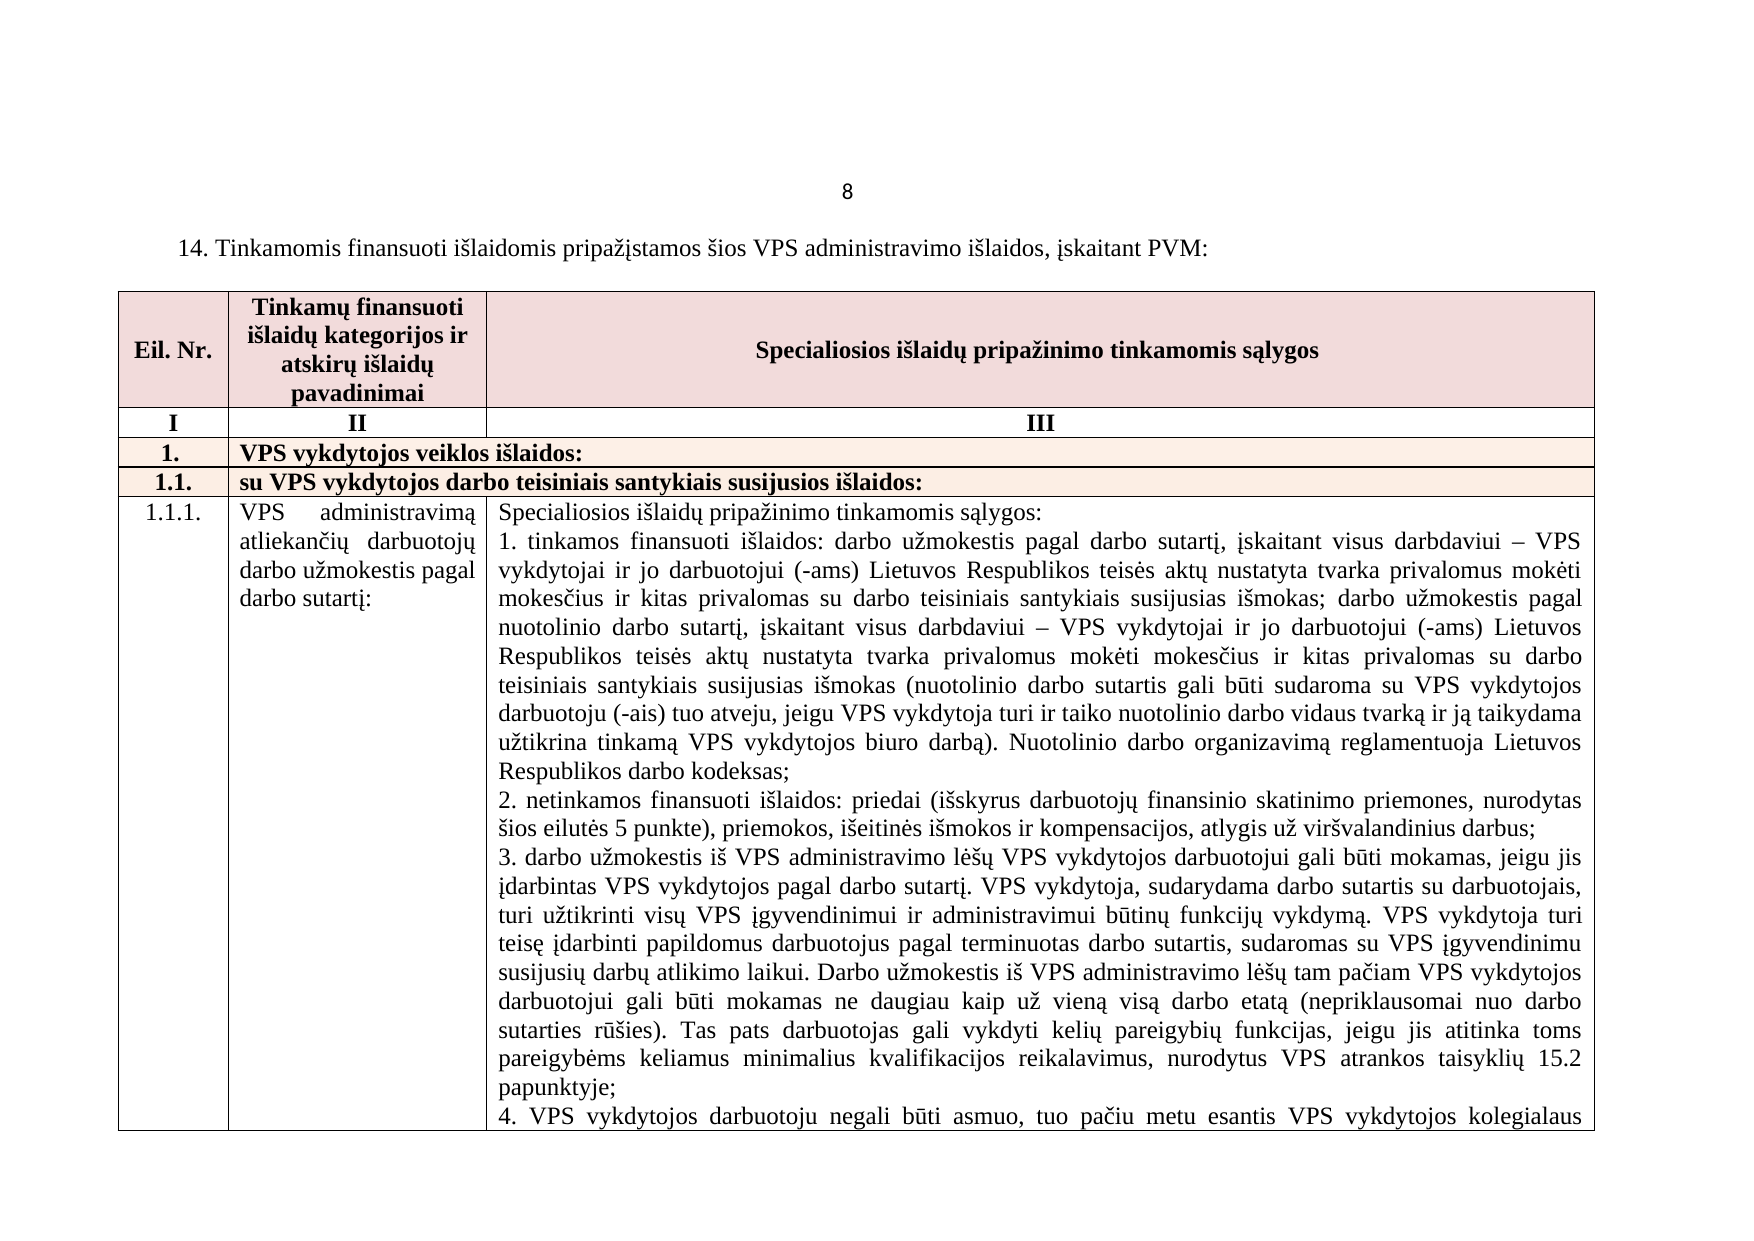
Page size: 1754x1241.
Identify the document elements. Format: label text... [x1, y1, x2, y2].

table_cell 1. [119, 438, 228, 466]
table_header Tinkamų finansuoti išlaidų kategorijos ir atskirų išlaidų pavadinimai [229, 292, 486, 407]
table_cell 1.1.1. [119, 497, 228, 1130]
table_cell II [229, 408, 486, 437]
table_cell VPS administravimą atliekančių darbuotojų darbo užmokestis pagal darbo sutartį: [229, 497, 486, 1130]
table_cell I [119, 408, 228, 437]
table_cell 1.1. [119, 468, 228, 496]
table_header Specialiosios išlaidų pripažinimo tinkamomis sąlygos [487, 292, 1594, 407]
table_cell Specialiosios išlaidų pripažinimo tinkamomis sąlygos: 1. tinkamos finansuoti išlaidos: darbo užmokestis pagal darbo sutartį, įskaitant visus darbdaviui – VPS vykdytojai ir jo darbuotojui (-ams) Lietuvos Respublikos teisės aktų nustatyta tvarka privalomus mokėti mokesčius ir kitas privalomas su darbo teisiniais santykiais susijusias išmokas; darbo užmokestis pagal nuotolinio darbo sutartį, įskaitant visus darbdaviui – VPS vykdytojai ir jo darbuotojui (-ams) Lietuvos Respublikos teisės aktų nustatyta tvarka privalomus mokėti mokesčius ir kitas privalomas su darbo teisiniais santykiais susijusias išmokas (nuotolinio darbo sutartis gali būti sudaroma su VPS vykdytojos darbuotoju (-ais) tuo atveju, jeigu VPS vykdytoja turi ir taiko nuotolinio darbo vidaus tvarką ir ją taikydama užtikrina tinkamą VPS vykdytojos biuro darbą). Nuotolinio darbo organizavimą reglamentuoja Lietuvos Respublikos darbo kodeksas; 2. netinkamos finansuoti išlaidos: priedai (išskyrus darbuotojų finansinio skatinimo priemones, nurodytas šios eilutės 5 punkte), priemokos, išeitinės išmokos ir kompensacijos, atlygis už viršvalandinius darbus; 3. darbo užmokestis iš VPS administravimo lėšų VPS vykdytojos darbuotojui gali būti mokamas, jeigu jis įdarbintas VPS vykdytojos pagal darbo sutartį. VPS vykdytoja, sudarydama darbo sutartis su darbuotojais, turi užtikrinti visų VPS įgyvendinimui ir administravimui būtinų funkcijų vykdymą. VPS vykdytoja turi teisę įdarbinti papildomus darbuotojus pagal terminuotas darbo sutartis, sudaromas su VPS įgyvendinimu susijusių darbų atlikimo laikui. Darbo užmokestis iš VPS administravimo lėšų tam pačiam VPS vykdytojos darbuotojui gali būti mokamas ne daugiau kaip už vieną visą darbo etatą (nepriklausomai nuo darbo sutarties rūšies). Tas pats darbuotojas gali vykdyti kelių pareigybių funkcijas, jeigu jis atitinka toms pareigybėms keliamus minimalius kvalifikacijos reikalavimus, nurodytus VPS atrankos taisyklių 15.2 papunktyje; 4. VPS vykdytojos darbuotoju negali būti asmuo, tuo pačiu metu esantis VPS vykdytojos kolegialaus [487, 497, 1594, 1130]
table_cell VPS vykdytojos veiklos išlaidos: [229, 438, 1594, 466]
table_header Eil. Nr. [119, 292, 228, 407]
table_cell su VPS vykdytojos darbo teisiniais santykiais susijusios išlaidos: [229, 468, 1594, 496]
text 14. Tinkamomis finansuoti išlaidomis pripažįstamos šios VPS administravimo išlaidos, įskaitant PVM: [118, 233, 1577, 262]
table_cell III [487, 408, 1594, 437]
